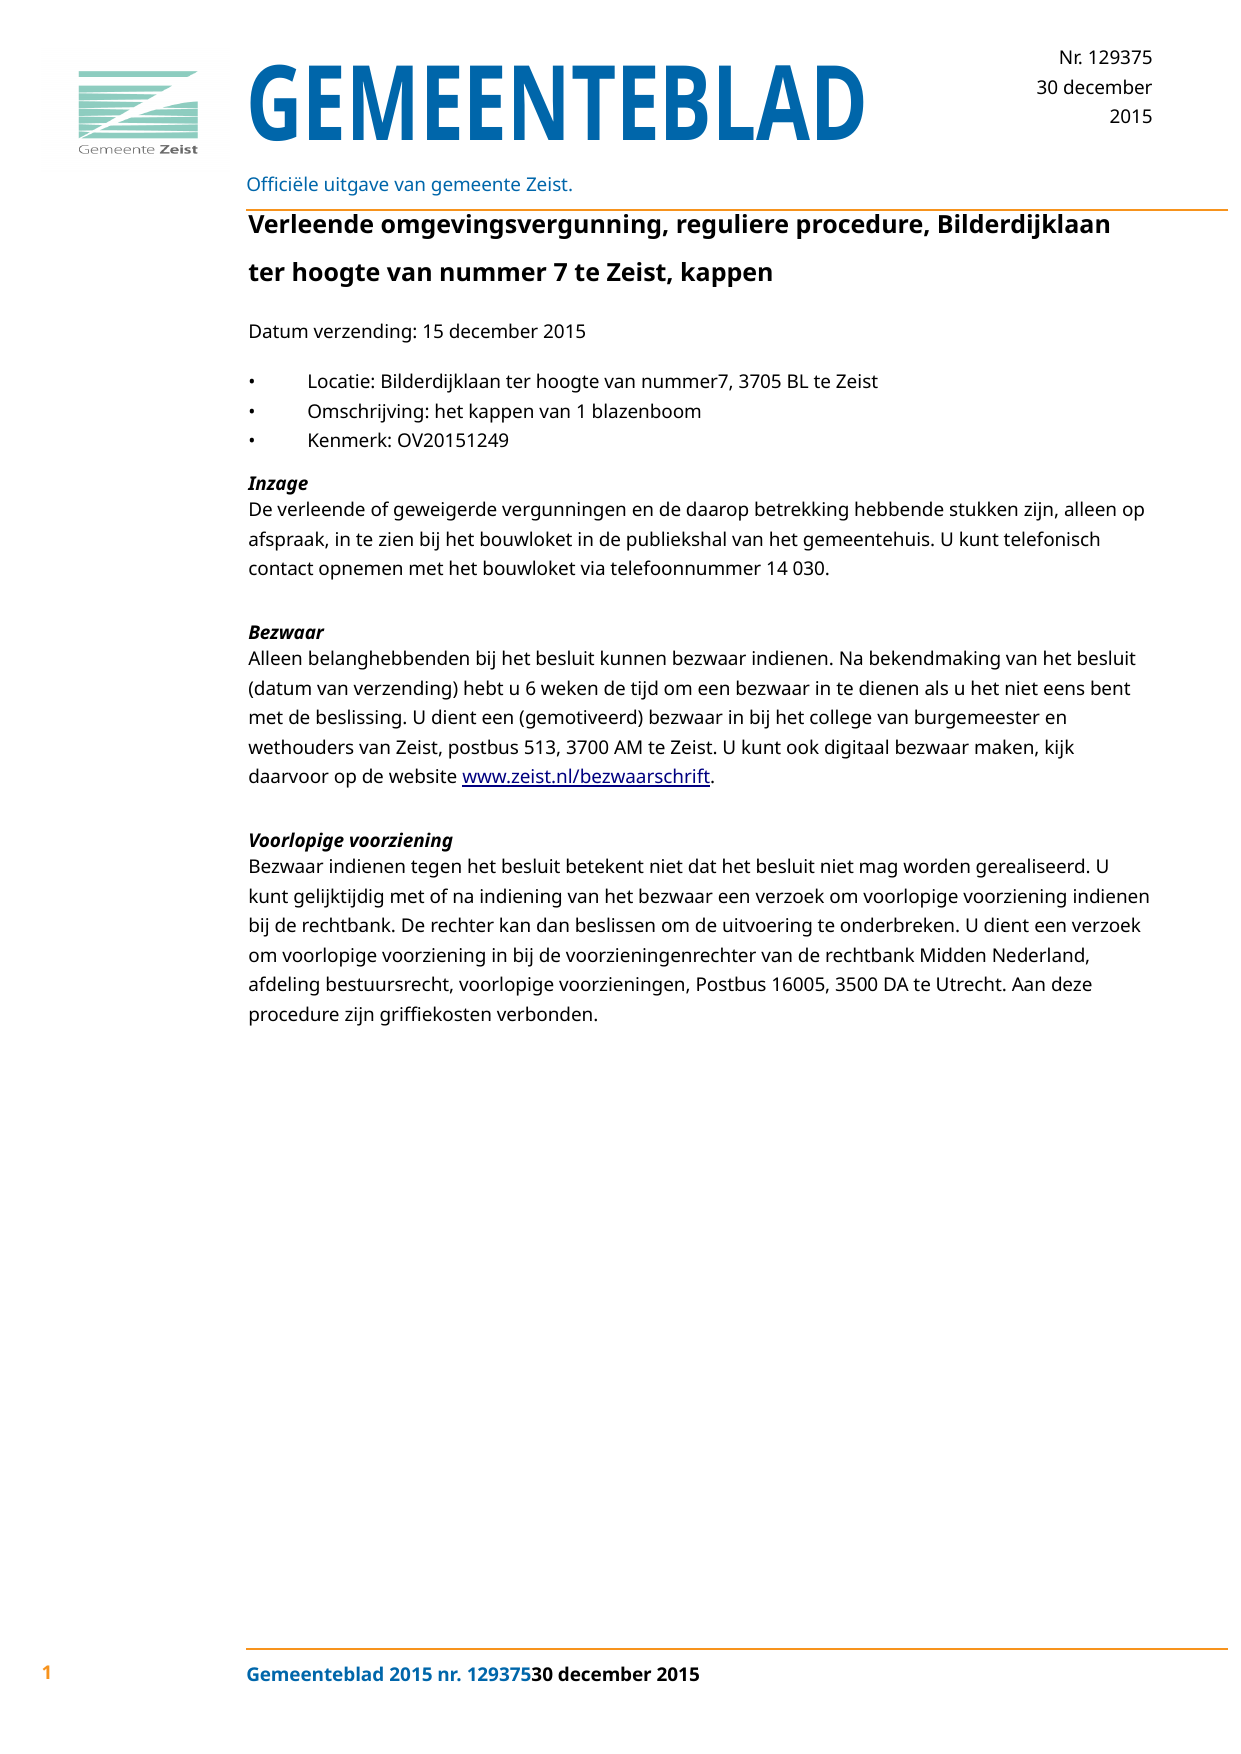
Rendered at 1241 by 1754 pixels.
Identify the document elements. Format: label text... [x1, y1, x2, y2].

text Inzage [248, 471, 1152, 496]
text Verleende omgevingsvergunning, reguliere procedure, Bilderdijklaan ter hoogte van nummer 7 te Zeist, kappen [248, 211, 1152, 288]
text Voorlopige voorziening [248, 827, 1152, 853]
text Alleen belanghebbenden bij het besluit kunnen bezwaar indienen. Na bekendmaking van het besluit (datum van verzending) hebt u 6 weken de tijd om een bezwaar in te dienen als u het niet eens bent met de beslissing. U dient een (gemotiveerd) bezwaar in bij het college van burgemeester en wethouders van Zeist, postbus 513, 3700 AM te Zeist. U kunt ook digitaal bezwaar maken, kijk daarvoor op de website www.zeist.nl/bezwaarschrift. [248, 645, 1152, 789]
list Omschrijving: het kappen van 1 blazenboom [248, 398, 1152, 424]
picture [41, 47, 231, 172]
text Bezwaar indienen tegen het besluit betekent niet dat het besluit niet mag worden gerealiseerd. U kunt gelijktijdig met of na indiening van het bezwaar een verzoek om voorlopige voorziening indienen bij de rechtbank. De rechter kan dan beslissen om de uitvoering te onderbreken. U dient een verzoek om voorlopige voorziening in bij de voorzieningenrechter van de rechtbank Midden Nederland, afdeling bestuursrecht, voorlopige voorzieningen, Postbus 16005, 3500 DA te Utrecht. Aan deze procedure zijn griffiekosten verbonden. [248, 853, 1152, 1027]
list Locatie: Bilderdijklaan ter hoogte van nummer7, 3705 BL te Zeist [248, 368, 1152, 394]
text Datum verzending: 15 december 2015 [248, 318, 1152, 344]
list Kenmerk: OV20151249 [248, 427, 1152, 453]
text De verleende of geweigerde vergunningen en de daarop betrekking hebbende stukken zijn, alleen op afspraak, in te zien bij het bouwloket in de publiekshal van het gemeentehuis. U kunt telefonisch contact opnemen met het bouwloket via telefoonnummer 14 030. [248, 496, 1152, 581]
text Bezwaar [248, 619, 1152, 645]
